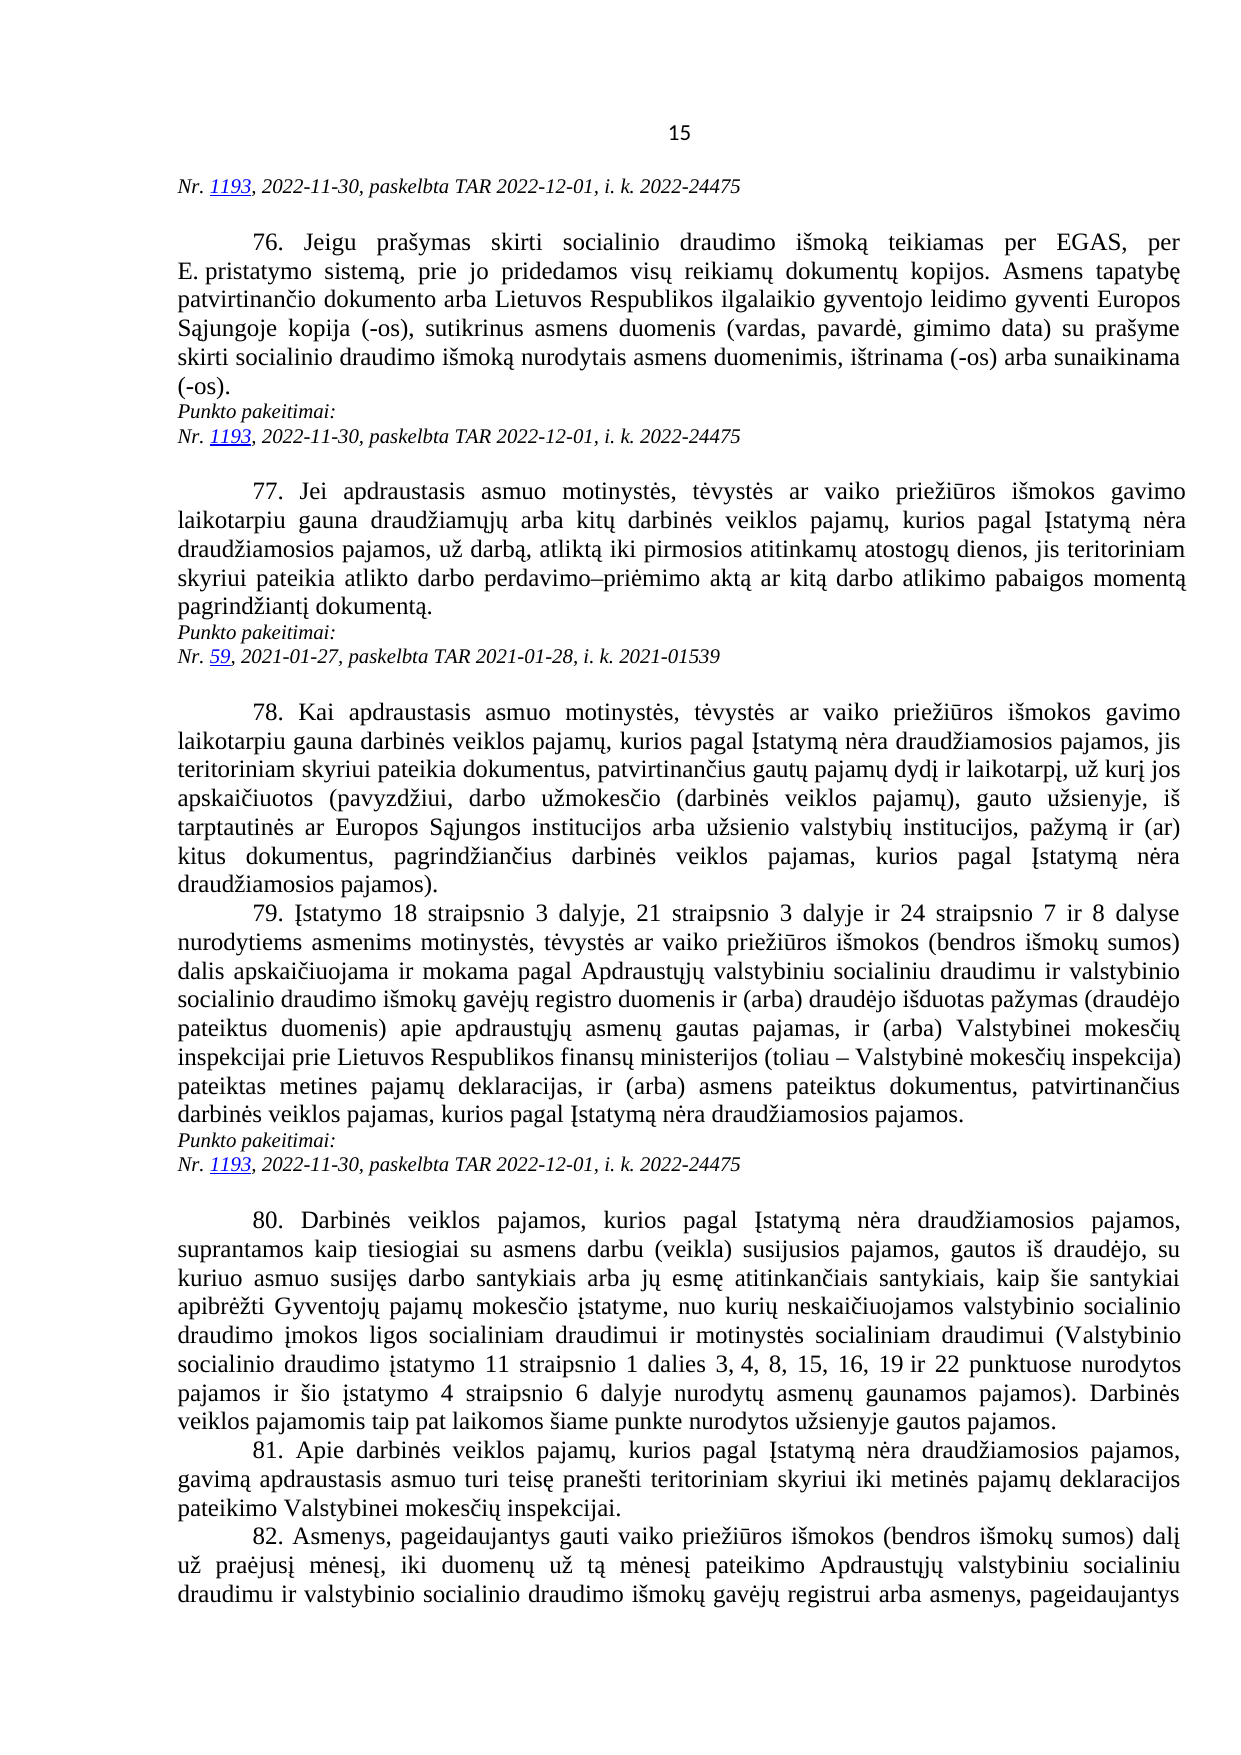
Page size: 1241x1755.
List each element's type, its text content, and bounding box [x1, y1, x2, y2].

text Punkto pakeitimai: [177, 1128, 1181, 1152]
text 80. Darbinės veiklos pajamos, kurios pagal Įstatymą nėra draudžiamosios pajamos, suprantamos kaip tiesiogiai su asmens darbu (veikla) susijusios pajamos, gautos iš draudėjo, su kuriuo asmuo susijęs darbo santykiais arba jų esmę atitinkančiais santykiais, kaip šie santykiai apibrėžti Gyventojų pajamų mokesčio įstatyme, nuo kurių neskaičiuojamos valstybinio socialinio draudimo įmokos ligos socialiniam draudimui ir motinystės socialiniam draudimui (Valstybinio socialinio draudimo įstatymo 11 straipsnio 1 dalies 3, 4, 8, 15, 16, 19 ir 22 punktuose nurodytos pajamos ir šio įstatymo 4 straipsnio 6 dalyje nurodytų asmenų gaunamos pajamos). Darbinės veiklos pajamomis taip pat laikomos šiame punkte nurodytos užsienyje gautos pajamos. [177, 1205, 1181, 1435]
text 79. Įstatymo 18 straipsnio 3 dalyje, 21 straipsnio 3 dalyje ir 24 straipsnio 7 ir 8 dalyse nurodytiems asmenims motinystės, tėvystės ar vaiko priežiūros išmokos (bendros išmokų sumos) dalis apskaičiuojama ir mokama pagal Apdraustųjų valstybiniu socialiniu draudimu ir valstybinio socialinio draudimo išmokų gavėjų registro duomenis ir (arba) draudėjo išduotas pažymas (draudėjo pateiktus duomenis) apie apdraustųjų asmenų gautas pajamas, ir (arba) Valstybinei mokesčių inspekcijai prie Lietuvos Respublikos finansų ministerijos (toliau – Valstybinė mokesčių inspekcija) pateiktas metines pajamų deklaracijas, ir (arba) asmens pateiktus dokumentus, patvirtinančius darbinės veiklos pajamas, kurios pagal Įstatymą nėra draudžiamosios pajamos. [177, 898, 1181, 1128]
text 76. Jeigu prašymas skirti socialinio draudimo išmoką teikiamas per EGAS, per E. pristatymo sistemą, prie jo pridedamos visų reikiamų dokumentų kopijos. Asmens tapatybę patvirtinančio dokumento arba Lietuvos Respublikos ilgalaikio gyventojo leidimo gyventi Europos Sąjungoje kopija (-os), sutikrinus asmens duomenis (vardas, pavardė, gimimo data) su prašyme skirti socialinio draudimo išmoką nurodytais asmens duomenimis, ištrinama (-os) arba sunaikinama (-os). [177, 227, 1181, 399]
text Punkto pakeitimai: [177, 399, 1181, 423]
text Punkto pakeitimai: [177, 620, 1181, 644]
text Nr. 59, 2021-01-27, paskelbta TAR 2021-01-28, i. k. 2021-01539 [177, 644, 1181, 668]
text 77. Jei apdraustasis asmuo motinystės, tėvystės ar vaiko priežiūros išmokos gavimo laikotarpiu gauna draudžiamųjų arba kitų darbinės veiklos pajamų, kurios pagal Įstatymą nėra draudžiamosios pajamos, už darbą, atliktą iki pirmosios atitinkamų atostogų dienos, jis teritoriniam skyriui pateikia atlikto darbo perdavimo–priėmimo aktą ar kitą darbo atlikimo pabaigos momentą pagrindžiantį dokumentą. [177, 476, 1187, 620]
text Nr. 1193, 2022-11-30, paskelbta TAR 2022-12-01, i. k. 2022-24475 [177, 423, 1181, 448]
text Nr. 1193, 2022-11-30, paskelbta TAR 2022-12-01, i. k. 2022-24475 [177, 1152, 1181, 1176]
text Nr. 1193, 2022-11-30, paskelbta TAR 2022-12-01, i. k. 2022-24475 [177, 174, 1181, 198]
text 78. Kai apdraustasis asmuo motinystės, tėvystės ar vaiko priežiūros išmokos gavimo laikotarpiu gauna darbinės veiklos pajamų, kurios pagal Įstatymą nėra draudžiamosios pajamos, jis teritoriniam skyriui pateikia dokumentus, patvirtinančius gautų pajamų dydį ir laikotarpį, už kurį jos apskaičiuotos (pavyzdžiui, darbo užmokesčio (darbinės veiklos pajamų), gauto užsienyje, iš tarptautinės ar Europos Sąjungos institucijos arba užsienio valstybių institucijos, pažymą ir (ar) kitus dokumentus, pagrindžiančius darbinės veiklos pajamas, kurios pagal Įstatymą nėra draudžiamosios pajamos). [177, 697, 1181, 898]
text 81. Apie darbinės veiklos pajamų, kurios pagal Įstatymą nėra draudžiamosios pajamos, gavimą apdraustasis asmuo turi teisę pranešti teritoriniam skyriui iki metinės pajamų deklaracijos pateikimo Valstybinei mokesčių inspekcijai. [177, 1435, 1181, 1521]
text 82. Asmenys, pageidaujantys gauti vaiko priežiūros išmokos (bendros išmokų sumos) dalį už praėjusį mėnesį, iki duomenų už tą mėnesį pateikimo Apdraustųjų valstybiniu socialiniu draudimu ir valstybinio socialinio draudimo išmokų gavėjų registrui arba asmenys, pageidaujantys [177, 1521, 1181, 1608]
